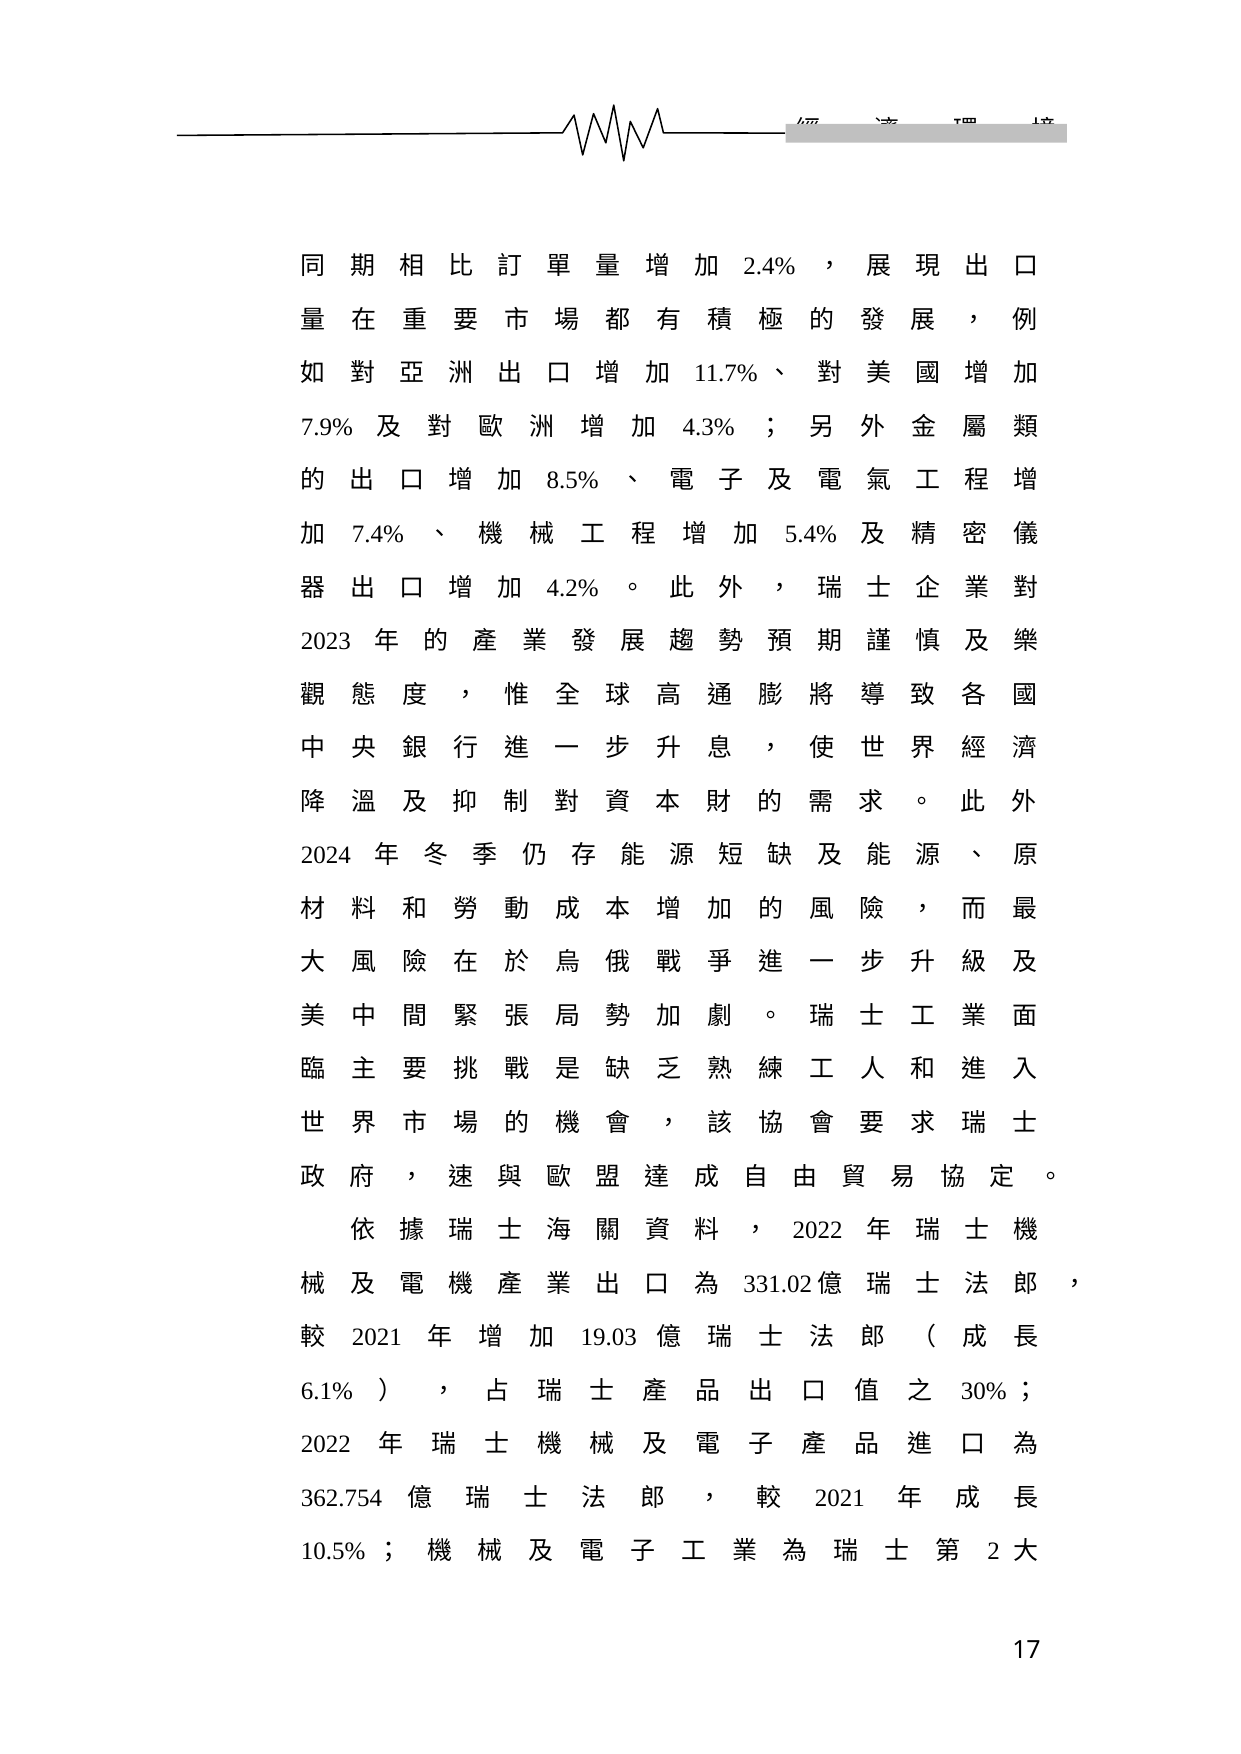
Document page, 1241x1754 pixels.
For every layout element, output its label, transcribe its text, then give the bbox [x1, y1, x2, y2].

text 依據瑞士機械、電子與金屬產業同業公會（Swissmem）於2023年3月1日表示，瑞士機械、電子、金屬產業於2022年營運良好，是瑞士經濟最重要的產業之一，為瑞士第2大出口產業（次於製藥業），與2021年相比銷售成長9.4%、出口成長5.6%且與去年同期相比訂單量增加2.4%，展現出口量在重要市場都有積極的發展，例如對亞洲出口增加11.7%、對美國增加7.9%及對歐洲增加4.3%；另外金屬類的出口增加8.5%、電子及電氣工程增加7.4%、機械工程增加5.4%及精密儀器出口增加4.2%。此外，瑞士企業對2023年的產業發展趨勢預期謹慎及樂觀態度，惟全球高通膨將導致各國中央銀行進一步升息，使世界經濟降溫及抑制對資本財的需求。此外，2024年冬季仍存能源短缺及能源、原材料和勞動成本增加的風險，而最大風險在於烏俄戰爭進一步升級及美中間緊張局勢加劇。瑞士工業面臨主要挑戰是缺乏熟練工人和進入世界市場的機會，該協會要求瑞士政府，速與歐盟達成自由貿易協定。 [276, 237, 1063, 1201]
text 依據瑞士海關資料，2022年瑞士機械及電機產業出口為331.02億瑞士法郎，較2021年增加19.03億瑞士法郎（成長6.1%），占瑞士產品出口值之30%；2022年瑞士機械及電子產品進口為362.754億瑞士法郎，較2021年成長10.5%；機械及電子工業為瑞士第2大產業（次於化學及製藥產業），2022年約有326,500人從事於瑞士機械、電機與金屬產業，較2021年員工人數增加2.7%（2021年：約318,900人）。 [276, 1201, 1063, 1576]
